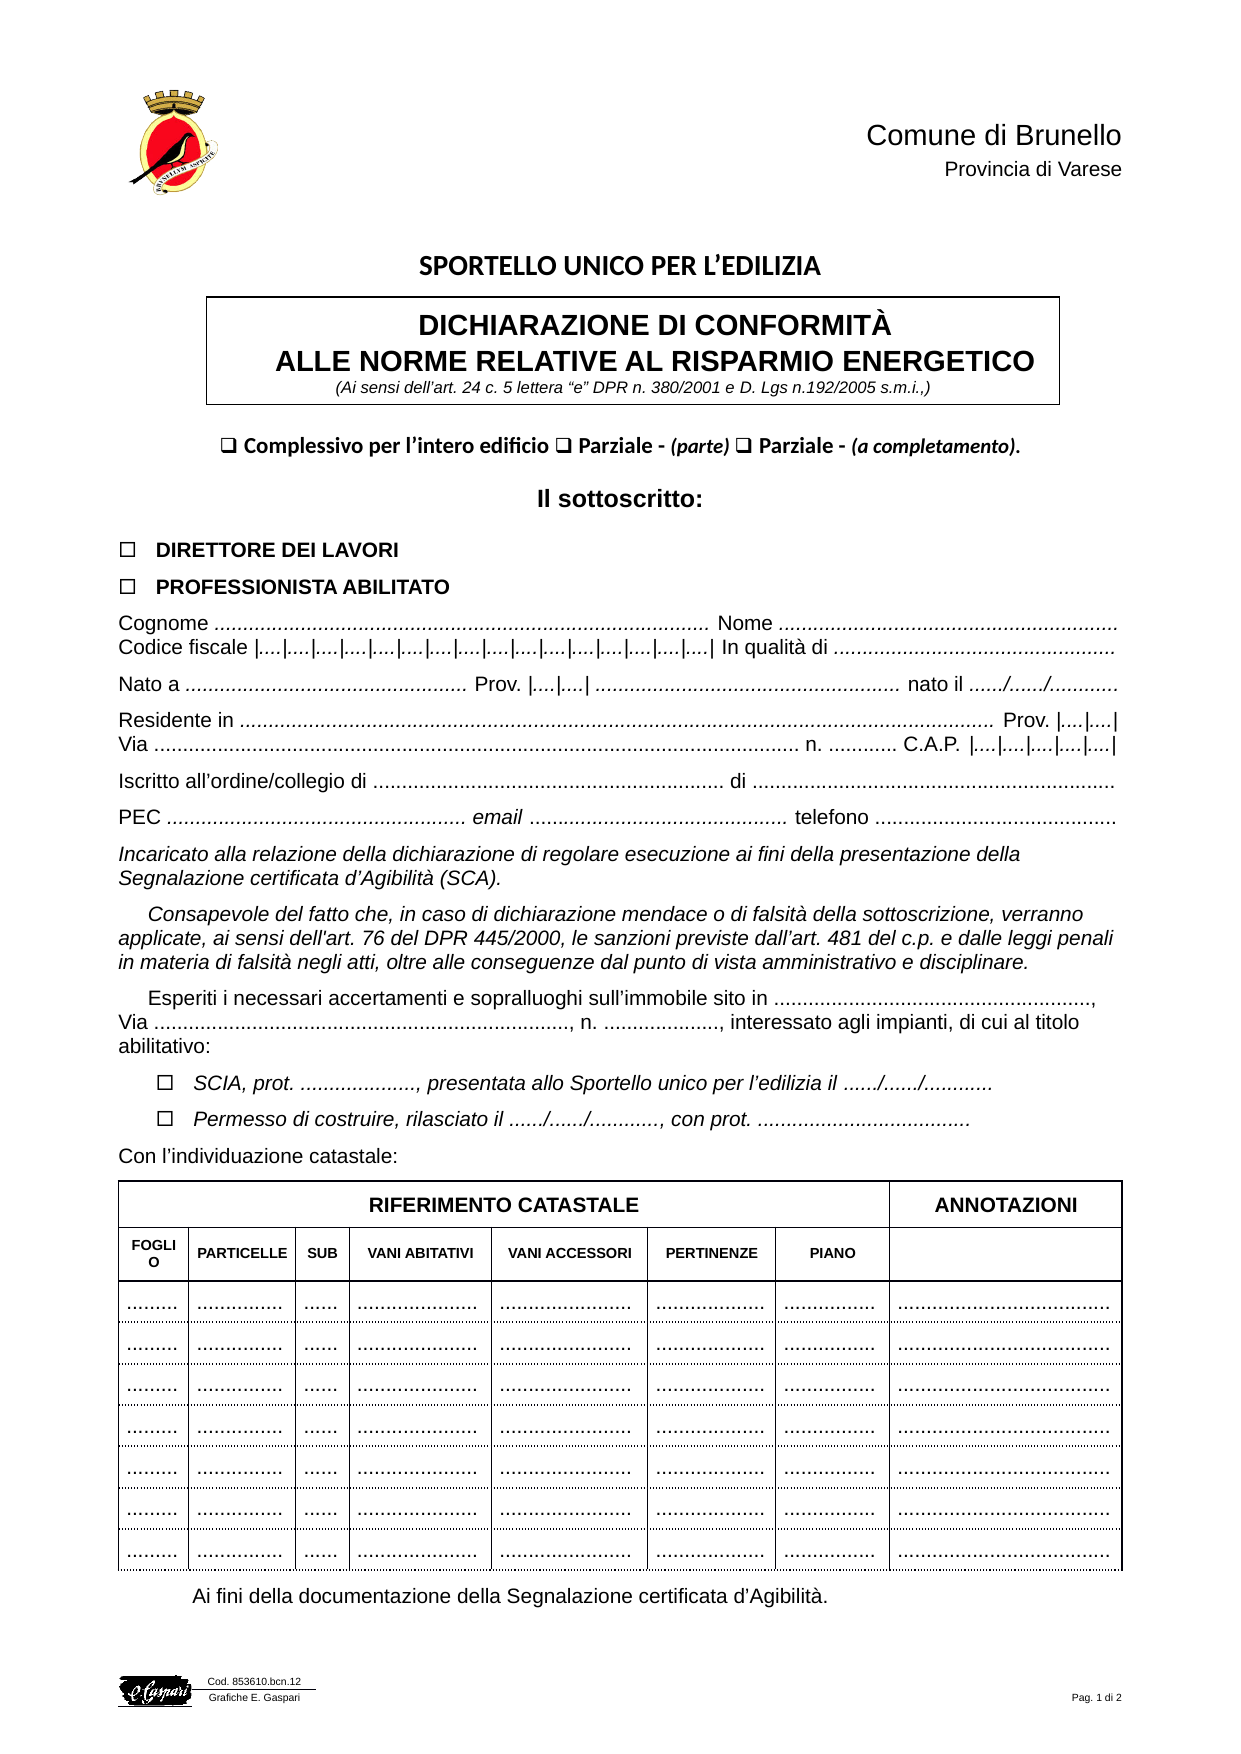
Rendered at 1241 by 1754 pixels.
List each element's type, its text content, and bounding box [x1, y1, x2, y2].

table_cell ............... [189, 1445, 295, 1487]
table_cell ................ [776, 1528, 889, 1569]
table_cell ................ [776, 1321, 889, 1362]
table_cell ..................................... [890, 1321, 1121, 1362]
list DIRETTORE DEI LAVORI [118, 538, 1122, 562]
table_cell ..................... [350, 1321, 491, 1362]
table_cell ..................................... [890, 1282, 1121, 1321]
table_cell ....................... [492, 1363, 647, 1404]
table_cell PIANO [776, 1228, 889, 1280]
table_cell ................ [776, 1445, 889, 1487]
table_cell ............... [189, 1321, 295, 1362]
table_cell ..................... [350, 1445, 491, 1487]
table_cell ......... [119, 1404, 188, 1445]
text Nato a ................................................. Prov. |....|....| ..................................................... nato il ....../....../............ [118, 672, 1122, 696]
table_cell ............... [189, 1363, 295, 1404]
table_cell [890, 1228, 1121, 1280]
table_header ANNOTAZIONI [890, 1182, 1121, 1227]
table_cell ....................... [492, 1404, 647, 1445]
table_cell ................ [776, 1487, 889, 1528]
text Consapevole del fatto che, in caso di dichiarazione mendace o di falsità della sottoscrizione, verranno applicate, ai sensi dell'art. 76 del DPR 445/2000, le sanzioni previste dall’art. 481 del c.p. e dalle leggi penali in materia di falsità negli atti, oltre alle conseguenze dal punto di vista amministrativo e disciplinare. [118, 902, 1122, 974]
table_cell ...... [296, 1363, 349, 1404]
text PEC .................................................... email ............................................. telefono .......................................... [118, 805, 1122, 829]
text Ai fini della documentazione della Segnalazione certificata d’Agibilità. [118, 1584, 1122, 1608]
text Il sottoscritto: [118, 484, 1122, 513]
text Incaricato alla relazione della dichiarazione di regolare esecuzione ai fini della presentazione della Segnalazione certificata d’Agibilità (SCA). [118, 841, 1122, 889]
table_cell SUB [296, 1228, 349, 1280]
table_cell ............... [189, 1404, 295, 1445]
table_cell ................... [648, 1321, 775, 1362]
table_cell ....................... [492, 1487, 647, 1528]
table_cell ..................... [350, 1528, 491, 1569]
table_cell ......... [119, 1363, 188, 1404]
table_cell ...... [296, 1445, 349, 1487]
text Residente in ................................................................................................................................... Prov. |....|....| Via ................................................................................................................ n. ............ C.A.P. |....|....|....|....|....| [118, 708, 1122, 756]
list Permesso di costruire, rilasciato il ....../....../............, con prot. ..................................... [156, 1107, 1122, 1131]
table_header RIFERIMENTO CATASTALE [119, 1182, 889, 1227]
table_cell ....................... [492, 1321, 647, 1362]
table_cell ..................................... [890, 1404, 1121, 1445]
text  Complessivo per l’intero edificio  Parziale - (parte)  Parziale - (a completamento). [118, 431, 1122, 459]
table_cell ......... [119, 1282, 188, 1321]
text Cognome ...................................................................................... Nome ........................................................... Codice fiscale |....|....|....|....|....|....|....|....|....|....|....|....|....|....|....|....| In qualità di ................................................. [118, 611, 1122, 659]
table_cell ...... [296, 1321, 349, 1362]
picture [118, 1674, 192, 1706]
text Comune di Brunello [224, 118, 1122, 152]
picture [122, 87, 224, 219]
table_cell ....................... [492, 1528, 647, 1569]
table_cell ....................... [492, 1445, 647, 1487]
table_cell ............... [189, 1528, 295, 1569]
table_cell ................... [648, 1282, 775, 1321]
table_cell VANI ACCESSORI [492, 1228, 647, 1280]
table_cell ...... [296, 1282, 349, 1321]
table_cell ................... [648, 1445, 775, 1487]
table_cell ......... [119, 1487, 188, 1528]
table_cell PARTICELLE [189, 1228, 295, 1280]
text Iscritto all’ordine/collegio di ............................................................. di ............................................................... [118, 768, 1122, 792]
list PROFESSIONISTA ABILITATO [118, 574, 1122, 599]
table_cell ................ [776, 1363, 889, 1404]
subtitle SPORTELLO UNICO PER L’EDILIZIA [118, 247, 1122, 282]
table_cell PERTINENZE [648, 1228, 775, 1280]
table_cell ............... [189, 1487, 295, 1528]
table_cell ...... [296, 1404, 349, 1445]
table_cell ..................................... [890, 1528, 1121, 1569]
table_cell ................ [776, 1282, 889, 1321]
text Esperiti i necessari accertamenti e sopralluoghi sull’immobile sito in ......................................................., Via ........................................................................, n. ...................., interessato agli impianti, di cui al titolo abilitativo: [118, 986, 1122, 1058]
text Provincia di Varese [224, 157, 1122, 181]
text Con l’individuazione catastale: [118, 1144, 1122, 1168]
table_cell ..................................... [890, 1445, 1121, 1487]
table_cell ...... [296, 1528, 349, 1569]
table_cell ..................... [350, 1404, 491, 1445]
table_cell ................... [648, 1363, 775, 1404]
table_cell ......... [119, 1528, 188, 1569]
table_cell ......... [119, 1321, 188, 1362]
table_cell ..................... [350, 1282, 491, 1321]
table_cell ................... [648, 1404, 775, 1445]
list SCIA, prot. ...................., presentata allo Sportello unico per l’edilizia il ....../....../............ [156, 1071, 1122, 1094]
table_cell ..................... [350, 1487, 491, 1528]
table_cell FOGLIO [119, 1228, 188, 1280]
table_cell ....................... [492, 1282, 647, 1321]
table_cell ..................... [350, 1363, 491, 1404]
table_cell ...... [296, 1487, 349, 1528]
table_cell ................ [776, 1404, 889, 1445]
table_cell ................... [648, 1528, 775, 1569]
table_cell ................... [648, 1487, 775, 1528]
table_cell ..................................... [890, 1363, 1121, 1404]
table_cell ..................................... [890, 1487, 1121, 1528]
table_cell ......... [119, 1445, 188, 1487]
table_cell VANI ABITATIVI [350, 1228, 491, 1280]
table_cell ............... [189, 1282, 295, 1321]
